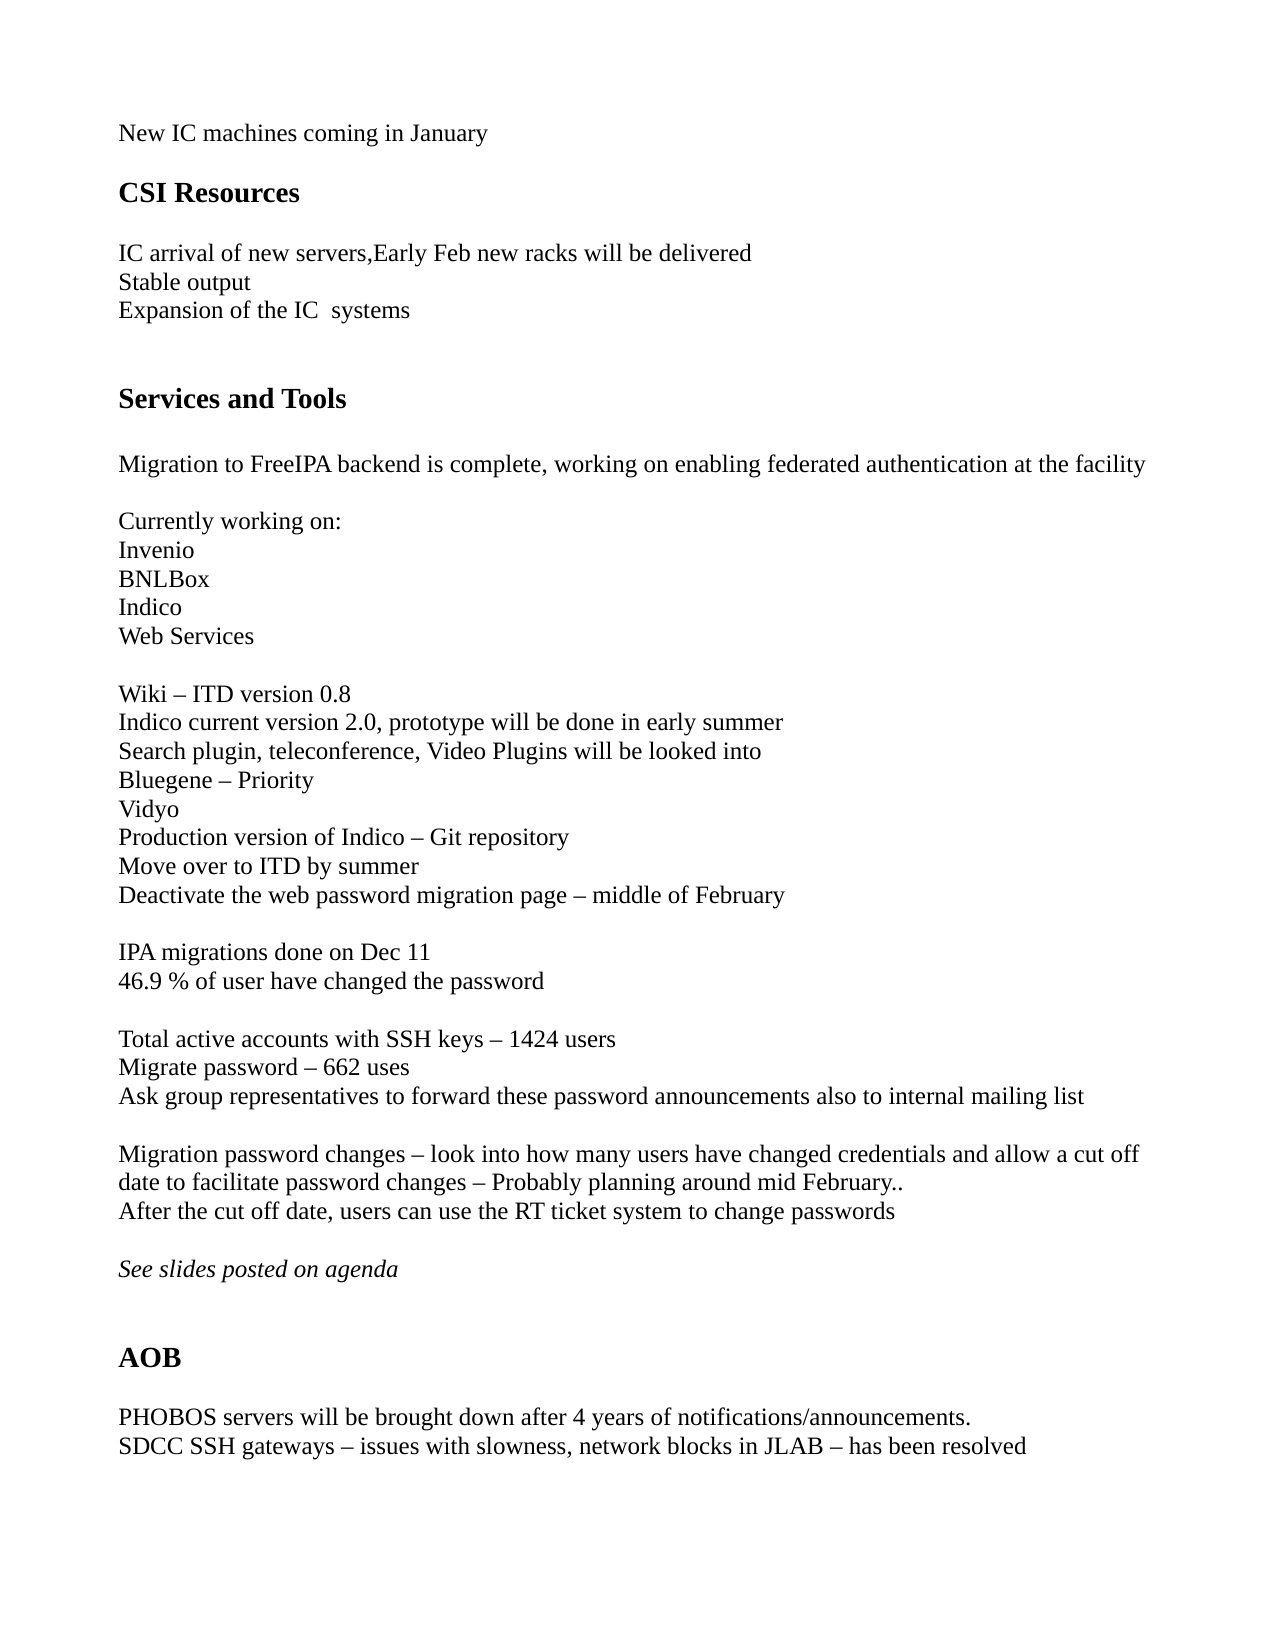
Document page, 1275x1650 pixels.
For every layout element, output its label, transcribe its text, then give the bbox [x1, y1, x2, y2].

text See slides posted on agenda [118, 1254, 1157, 1282]
text Services and Tools [118, 382, 1157, 415]
text Production version of Indico – Git repository [118, 822, 1157, 851]
text CSI Resources [118, 176, 1157, 209]
text Migration to FreeIPA backend is complete, working on enabling federated authentication at the facility [118, 449, 1157, 477]
text Wiki – ITD version 0.8 [118, 679, 1157, 707]
text Currently working on: [118, 506, 1157, 535]
text Invenio [118, 535, 1157, 564]
text IC arrival of new servers,Early Feb new racks will be delivered [118, 238, 1157, 267]
text Web Services [118, 621, 1157, 650]
text Total active accounts with SSH keys – 1424 users [118, 1024, 1157, 1052]
text PHOBOS servers will be brought down after 4 years of notifications/announcements. [118, 1402, 1157, 1431]
text 46.9 % of user have changed the password [118, 966, 1157, 995]
text Bluegene – Priority [118, 765, 1157, 794]
text Expansion of the IC systems [118, 295, 1157, 324]
text Ask group representatives to forward these password announcements also to internal mailing list [118, 1081, 1157, 1110]
text IPA migrations done on Dec 11 [118, 937, 1157, 966]
text AOB [118, 1340, 1157, 1373]
text SDCC SSH gateways – issues with slowness, network blocks in JLAB – has been resolved [118, 1431, 1157, 1460]
text After the cut off date, users can use the RT ticket system to change passwords [118, 1196, 1157, 1225]
text Migrate password – 662 uses [118, 1052, 1157, 1081]
text BNLBox [118, 564, 1157, 592]
text Migration password changes – look into how many users have changed credentials and allow a cut off date to facilitate password changes – Probably planning around mid February.. [118, 1139, 1157, 1196]
text Stable output [118, 267, 1157, 295]
text Indico [118, 592, 1157, 621]
text New IC machines coming in January [118, 118, 1157, 147]
text Vidyo [118, 794, 1157, 822]
text Indico current version 2.0, prototype will be done in early summer [118, 707, 1157, 736]
text Deactivate the web password migration page – middle of February [118, 880, 1157, 909]
text Move over to ITD by summer [118, 851, 1157, 880]
text Search plugin, teleconference, Video Plugins will be looked into [118, 736, 1157, 765]
